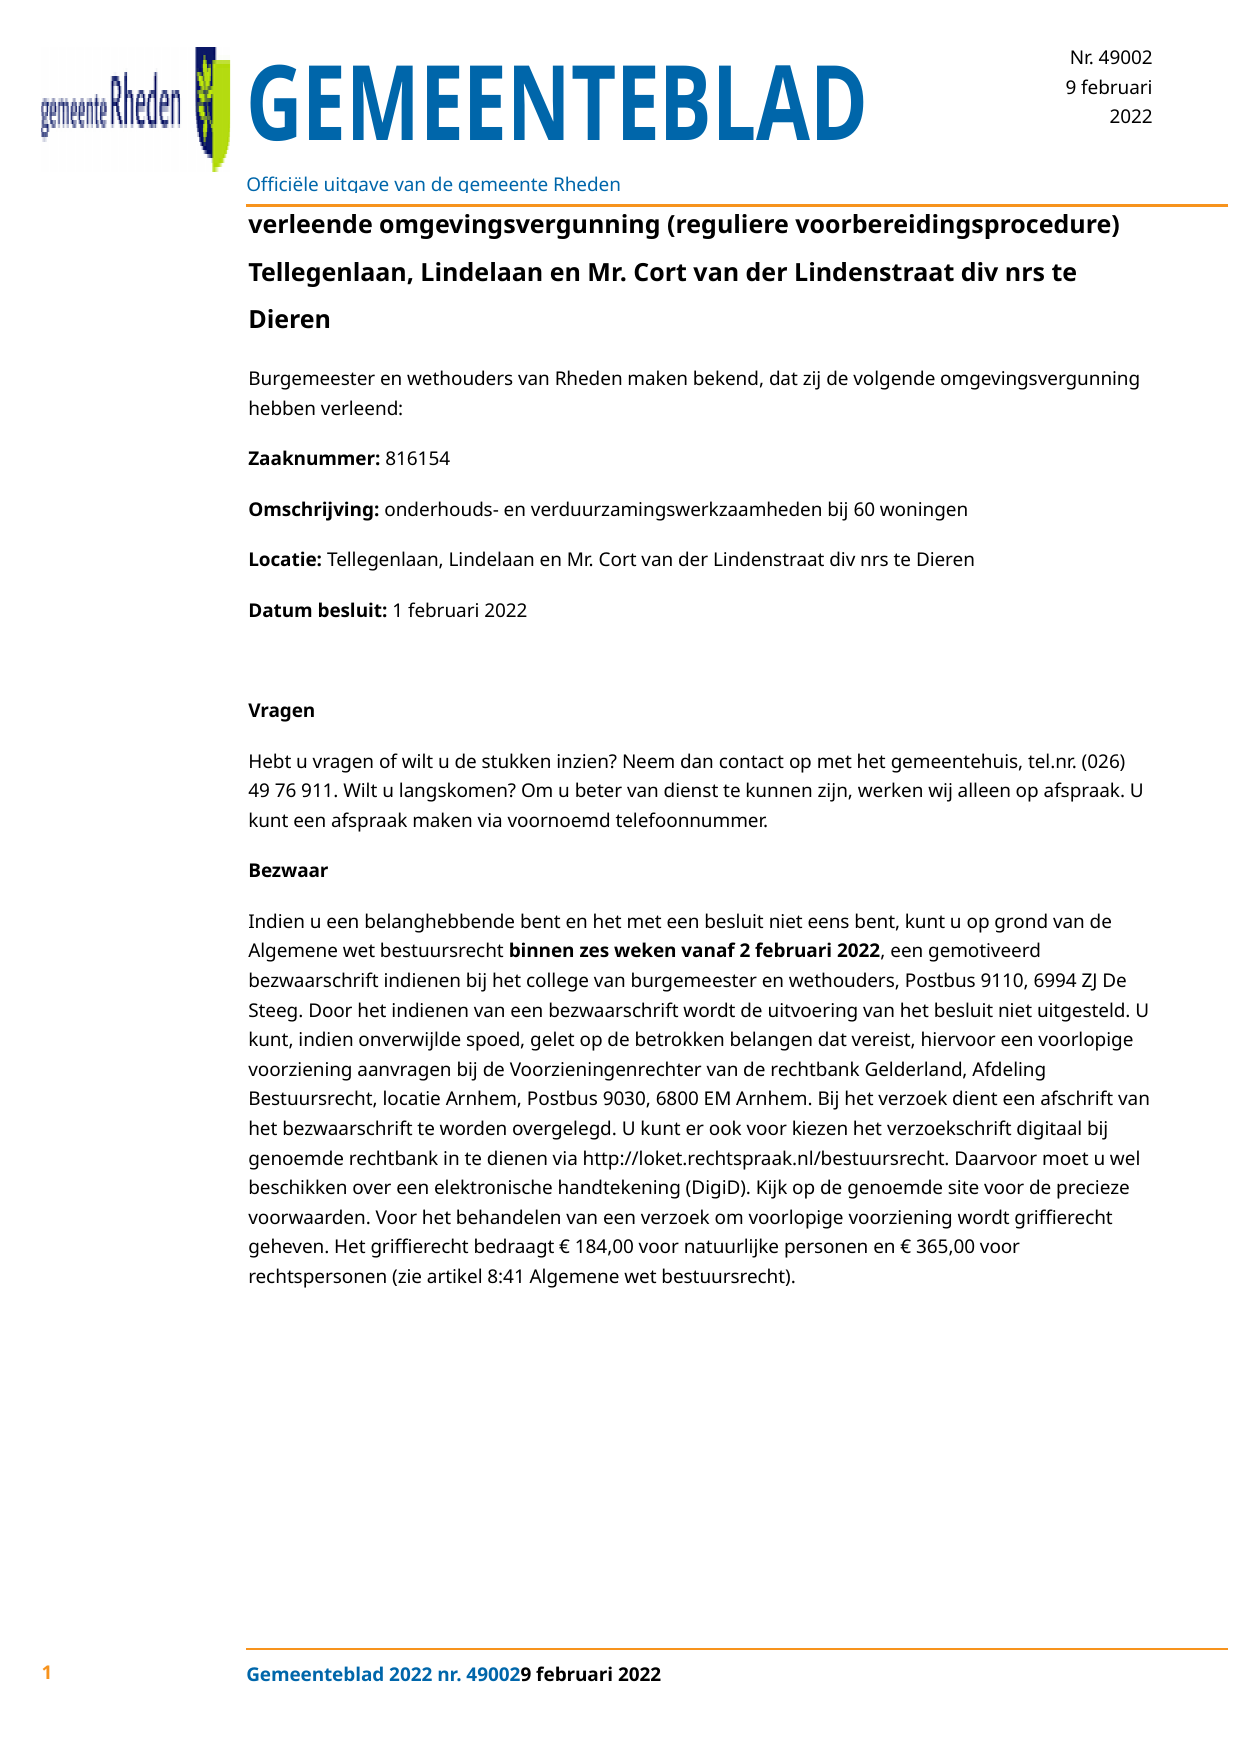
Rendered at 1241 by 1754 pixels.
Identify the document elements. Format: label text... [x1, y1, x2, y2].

text Hebt u vragen of wilt u de stukken inzien? Neem dan contact op met het gemeentehuis, tel.nr. (026) 49 76 911. Wilt u langskomen? Om u beter van dienst te kunnen zijn, werken wij alleen op afspraak. U kunt een afspraak maken via voornoemd telefoonnummer. [248, 748, 1152, 833]
picture [41, 47, 231, 172]
text Burgemeester en wethouders van Rheden maken bekend, dat zij de volgende omgevingsvergunning hebben verleend: [248, 366, 1152, 421]
text verleende omgevingsvergunning (reguliere voorbereidingsprocedure) Tellegenlaan, Lindelaan en Mr. Cort van der Lindenstraat div nrs te Dieren [248, 207, 1152, 336]
text Indien u een belanghebbende bent en het met een besluit niet eens bent, kunt u op grond van de Algemene wet bestuursrecht binnen zes weken vanaf 2 februari 2022, een gemotiveerd bezwaarschrift indienen bij het college van burgemeester en wethouders, Postbus 9110, 6994 ZJ De Steeg. Door het indienen van een bezwaarschrift wordt de uitvoering van het besluit niet uitgesteld. U kunt, indien onverwijlde spoed, gelet op de betrokken belangen dat vereist, hiervoor een voorlopige voorziening aanvragen bij de Voorzieningenrechter van de rechtbank Gelderland, Afdeling Bestuursrecht, locatie Arnhem, Postbus 9030, 6800 EM Arnhem. Bij het verzoek dient een afschrift van het bezwaarschrift te worden overgelegd. U kunt er ook voor kiezen het verzoekschrift digitaal bij genoemde rechtbank in te dienen via http://loket.rechtspraak.nl/bestuursrecht. Daarvoor moet u wel beschikken over een elektronische handtekening (DigiD). Kijk op de genoemde site voor de precieze voorwaarden. Voor het behandelen van een verzoek om voorlopige voorziening wordt griffierecht geheven. Het griffierecht bedraagt € 184,00 voor natuurlijke personen en € 365,00 voor rechtspersonen (zie artikel 8:41 Algemene wet bestuursrecht). [248, 908, 1152, 1289]
text Bezwaar [248, 858, 1152, 883]
text Zaaknummer: 816154 [248, 446, 1152, 471]
text Datum besluit: 1 februari 2022 [248, 597, 1152, 622]
text Locatie: Tellegenlaan, Lindelaan en Mr. Cort van der Lindenstraat div nrs te Dieren [248, 546, 1152, 572]
text Vragen [248, 698, 1152, 723]
text Omschrijving: onderhouds- en verduurzamingswerkzaamheden bij 60 woningen [248, 496, 1152, 522]
